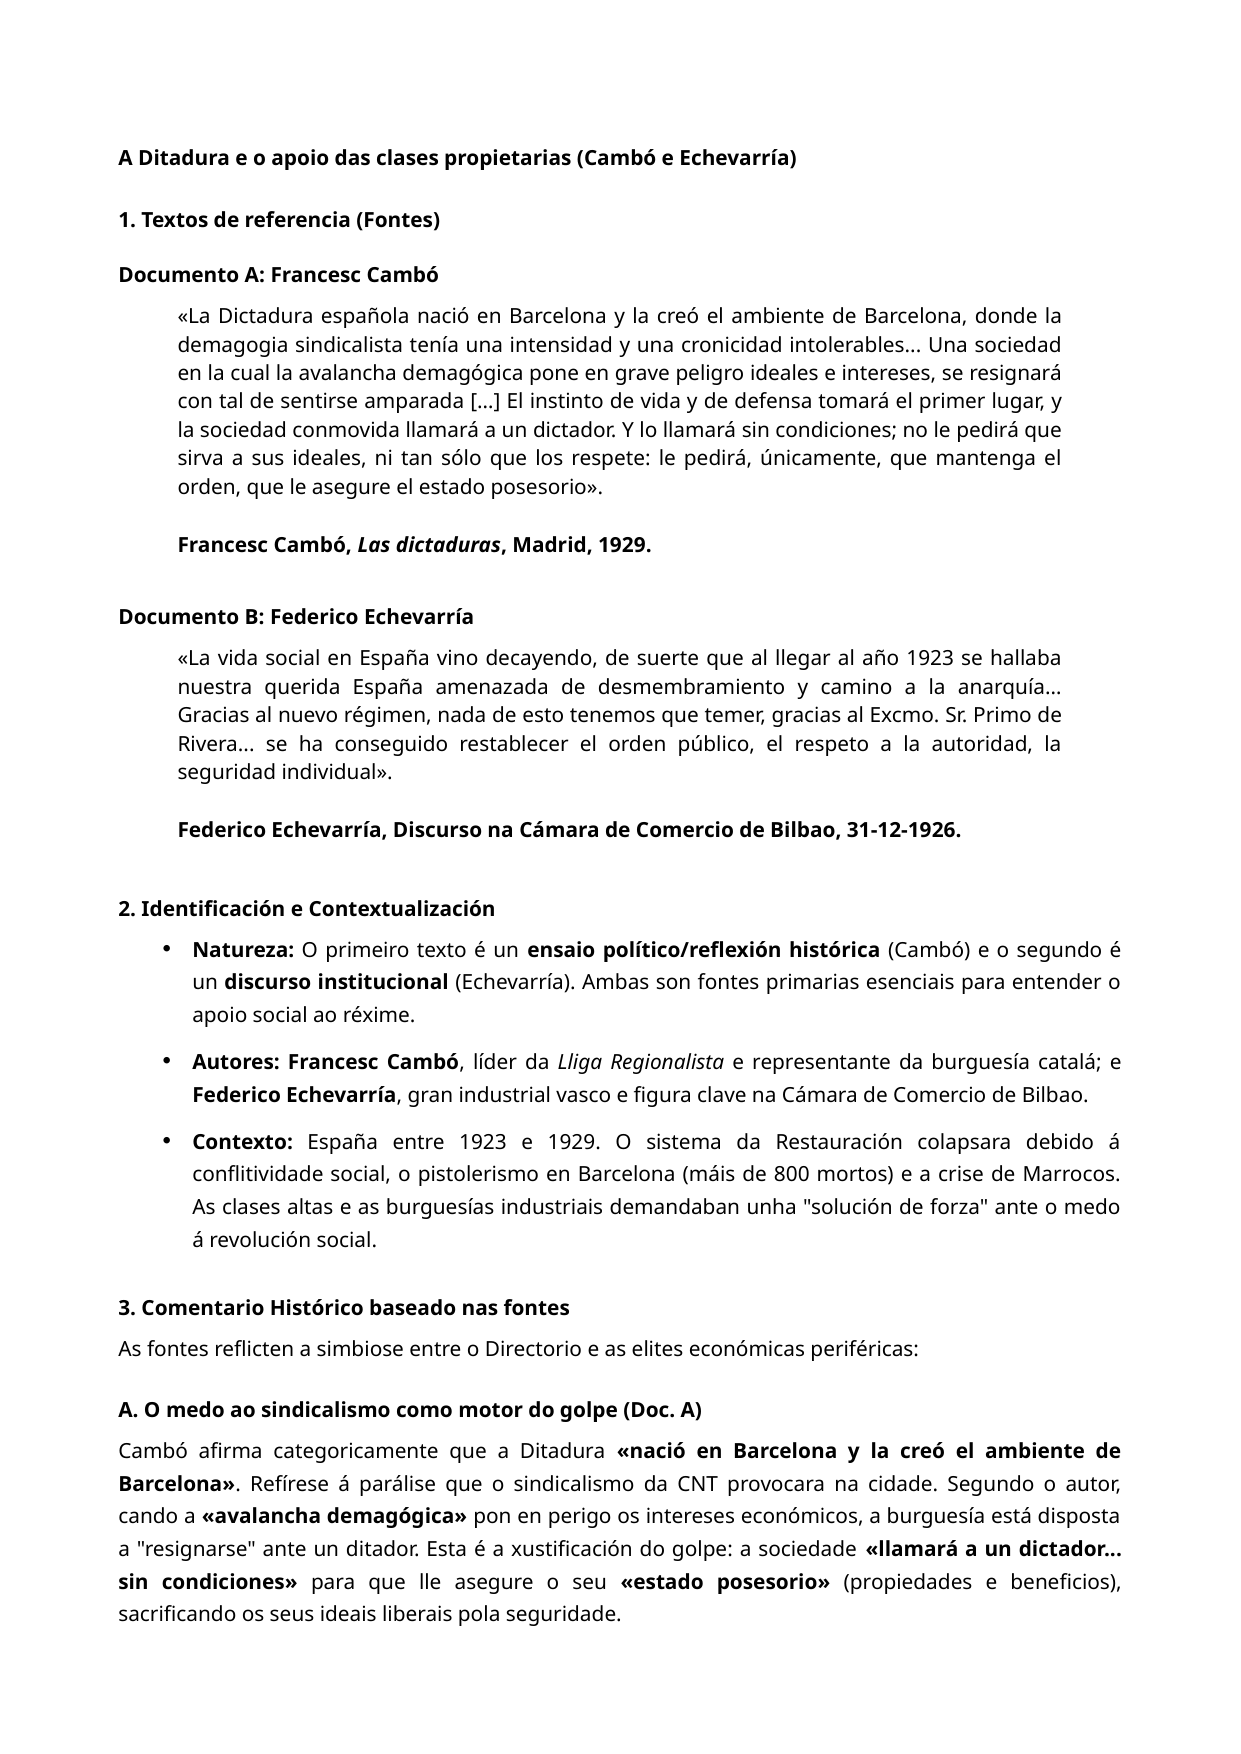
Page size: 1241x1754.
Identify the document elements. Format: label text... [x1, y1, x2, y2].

text As fontes reflicten a simbiose entre o Directorio e as elites económicas periféricas: [118, 1334, 1122, 1362]
text Francesc Cambó, Las dictaduras, Madrid, 1929. [177, 530, 1063, 558]
text Federico Echevarría, Discurso na Cámara de Comercio de Bilbao, 31-12-1926. [177, 815, 1063, 843]
subtitle 2. Identificación e Contextualización [118, 894, 1122, 922]
text Cambó afirma categoricamente que a Ditadura «nació en Barcelona y la creó el ambiente de Barcelona». Refírese á parálise que o sindicalismo da CNT provocara na cidade. Segundo o autor, cando a «avalancha demagógica» pon en perigo os intereses económicos, a burguesía está disposta a "resignarse" ante un ditador. Esta é a xustificación do golpe: a sociedade «llamará a un dictador... sin condiciones» para que lle asegure o seu «estado posesorio» (propiedades e beneficios), sacrificando os seus ideais liberais pola seguridade. [118, 1436, 1122, 1628]
list Natureza: O primeiro texto é un ensaio político/reflexión histórica (Cambó) e o segundo é un discurso institucional (Echevarría). Ambas son fontes primarias esenciais para entender o apoio social ao réxime. [162, 935, 1122, 1028]
subtitle 1. Textos de referencia (Fontes) [118, 205, 1122, 233]
subtitle Documento A: Francesc Cambó [118, 260, 1122, 289]
subtitle Documento B: Federico Echevarría [118, 602, 1122, 631]
text «La vida social en España vino decayendo, de suerte que al llegar al año 1923 se hallaba nuestra querida España amenazada de desmembramiento y camino a la anarquía… Gracias al nuevo régimen, nada de esto tenemos que temer, gracias al Excmo. Sr. Primo de Rivera... se ha conseguido restablecer el orden público, el respeto a la autoridad, la seguridad individual». [177, 643, 1063, 786]
list Autores: Francesc Cambó, líder da Lliga Regionalista e representante da burguesía catalá; e Federico Echevarría, gran industrial vasco e figura clave na Cámara de Comercio de Bilbao. [162, 1047, 1122, 1108]
subtitle A. O medo ao sindicalismo como motor do golpe (Doc. A) [118, 1395, 1122, 1424]
subtitle 3. Comentario Histórico baseado nas fontes [118, 1293, 1122, 1321]
subtitle A Ditadura e o apoio das clases propietarias (Cambó e Echevarría) [118, 143, 1122, 172]
list Contexto: España entre 1923 e 1929. O sistema da Restauración colapsara debido á conflitividade social, o pistolerismo en Barcelona (máis de 800 mortos) e a crise de Marrocos. As clases altas e as burguesías industriais demandaban unha "solución de forza" ante o medo á revolución social. [162, 1127, 1122, 1253]
text «La Dictadura española nació en Barcelona y la creó el ambiente de Barcelona, donde la demagogia sindicalista tenía una intensidad y una cronicidad intolerables... Una sociedad en la cual la avalancha demagógica pone en grave peligro ideales e intereses, se resignará con tal de sentirse amparada […] El instinto de vida y de defensa tomará el primer lugar, y la sociedad conmovida llamará a un dictador. Y lo llamará sin condiciones; no le pedirá que sirva a sus ideales, ni tan sólo que los respete: le pedirá, únicamente, que mantenga el orden, que le asegure el estado posesorio». [177, 301, 1063, 500]
